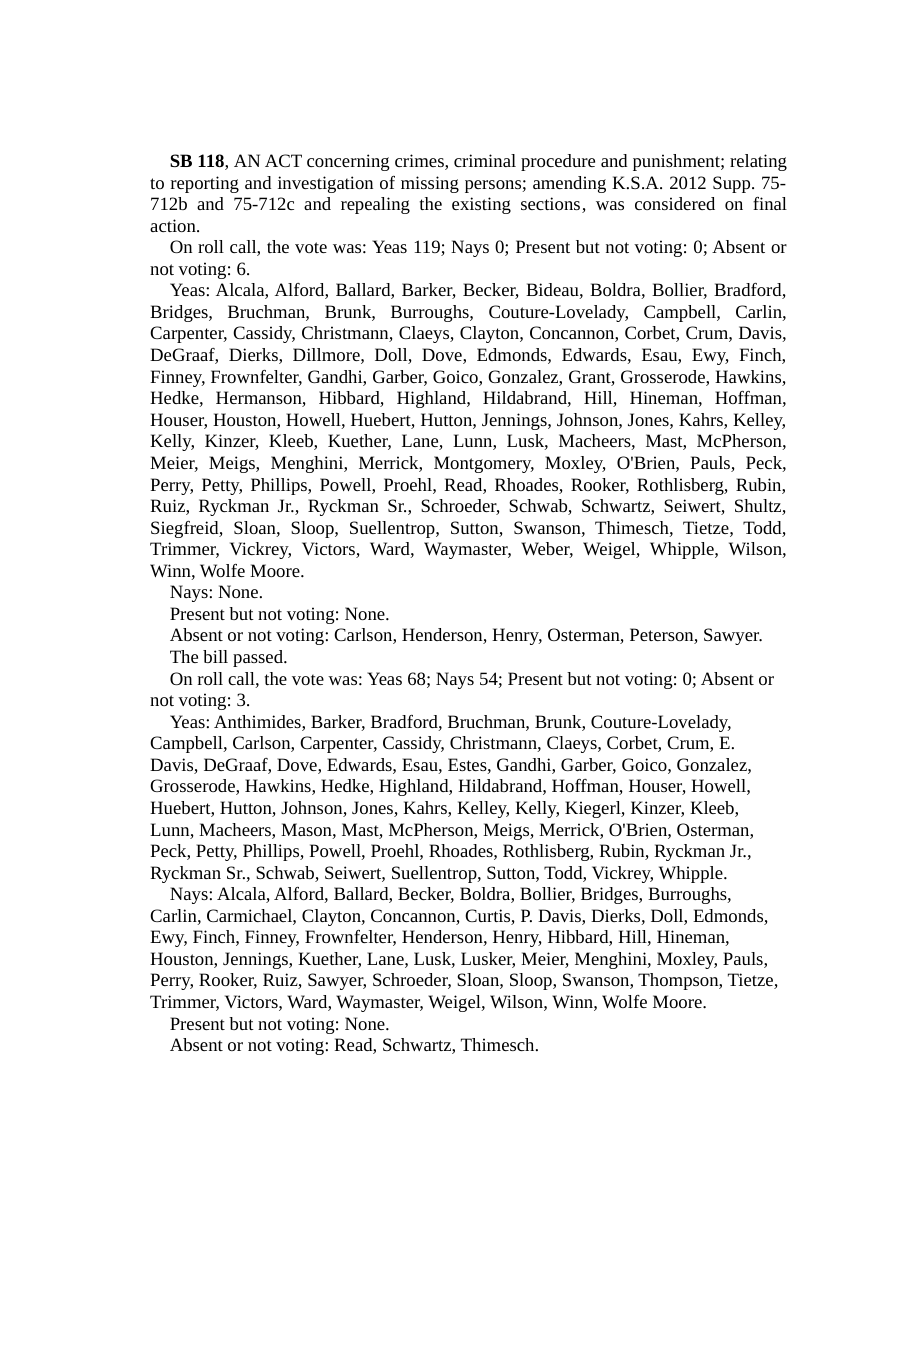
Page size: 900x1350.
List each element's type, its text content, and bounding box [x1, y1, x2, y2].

text SB 118, AN ACT concerning crimes, criminal procedure and punishment; relating to reporting and investigation of missing persons; amending K.S.A. 2012 Supp. 75-712b and 75-712c and repealing the existing sections, was considered on final action. [150, 150, 787, 236]
text On roll call, the vote was: Yeas 68; Nays 54; Present but not voting: 0; Absent or not voting: 3. [150, 667, 787, 711]
text Present but not voting: None. [150, 1012, 787, 1034]
text Yeas: Alcala, Alford, Ballard, Barker, Becker, Bideau, Boldra, Bollier, Bradford, Bridges, Bruchman, Brunk, Burroughs, Couture-Lovelady, Campbell, Carlin, Carpenter, Cassidy, Christmann, Claeys, Clayton, Concannon, Corbet, Crum, Davis, DeGraaf, Dierks, Dillmore, Doll, Dove, Edmonds, Edwards, Esau, Ewy, Finch, Finney, Frownfelter, Gandhi, Garber, Goico, Gonzalez, Grant, Grosserode, Hawkins, Hedke, Hermanson, Hibbard, Highland, Hildabrand, Hill, Hineman, Hoffman, Houser, Houston, Howell, Huebert, Hutton, Jennings, Johnson, Jones, Kahrs, Kelley, Kelly, Kinzer, Kleeb, Kuether, Lane, Lunn, Lusk, Macheers, Mast, McPherson, Meier, Meigs, Menghini, Merrick, Montgomery, Moxley, O'Brien, Pauls, Peck, Perry, Petty, Phillips, Powell, Proehl, Read, Rhoades, Rooker, Rothlisberg, Rubin, Ruiz, Ryckman Jr., Ryckman Sr., Schroeder, Schwab, Schwartz, Seiwert, Shultz, Siegfreid, Sloan, Sloop, Suellentrop, Sutton, Swanson, Thimesch, Tietze, Todd, Trimmer, Vickrey, Victors, Ward, Waymaster, Weber, Weigel, Whipple, Wilson, Winn, Wolfe Moore. [150, 279, 787, 581]
text On roll call, the vote was: Yeas 119; Nays 0; Present but not voting: 0; Absent or not voting: 6. [150, 236, 787, 279]
text Nays: Alcala, Alford, Ballard, Becker, Boldra, Bollier, Bridges, Burroughs, Carlin, Carmichael, Clayton, Concannon, Curtis, P. Davis, Dierks, Doll, Edmonds, Ewy, Finch, Finney, Frownfelter, Henderson, Henry, Hibbard, Hill, Hineman, Houston, Jennings, Kuether, Lane, Lusk, Lusker, Meier, Menghini, Moxley, Pauls, Perry, Rooker, Ruiz, Sawyer, Schroeder, Sloan, Sloop, Swanson, Thompson, Tietze, Trimmer, Victors, Ward, Waymaster, Weigel, Wilson, Winn, Wolfe Moore. [150, 883, 787, 1012]
text The bill passed. [150, 646, 787, 667]
text Yeas: Anthimides, Barker, Bradford, Bruchman, Brunk, Couture-Lovelady, Campbell, Carlson, Carpenter, Cassidy, Christmann, Claeys, Corbet, Crum, E. Davis, DeGraaf, Dove, Edwards, Esau, Estes, Gandhi, Garber, Goico, Gonzalez, Grosserode, Hawkins, Hedke, Highland, Hildabrand, Hoffman, Houser, Howell, Huebert, Hutton, Johnson, Jones, Kahrs, Kelley, Kelly, Kiegerl, Kinzer, Kleeb, Lunn, Macheers, Mason, Mast, McPherson, Meigs, Merrick, O'Brien, Osterman, Peck, Petty, Phillips, Powell, Proehl, Rhoades, Rothlisberg, Rubin, Ryckman Jr., Ryckman Sr., Schwab, Seiwert, Suellentrop, Sutton, Todd, Vickrey, Whipple. [150, 711, 787, 883]
text Absent or not voting: Read, Schwartz, Thimesch. [150, 1034, 787, 1056]
text Absent or not voting: Carlson, Henderson, Henry, Osterman, Peterson, Sawyer. [150, 624, 787, 646]
text Nays: None. [150, 581, 787, 603]
text Present but not voting: None. [150, 603, 787, 624]
